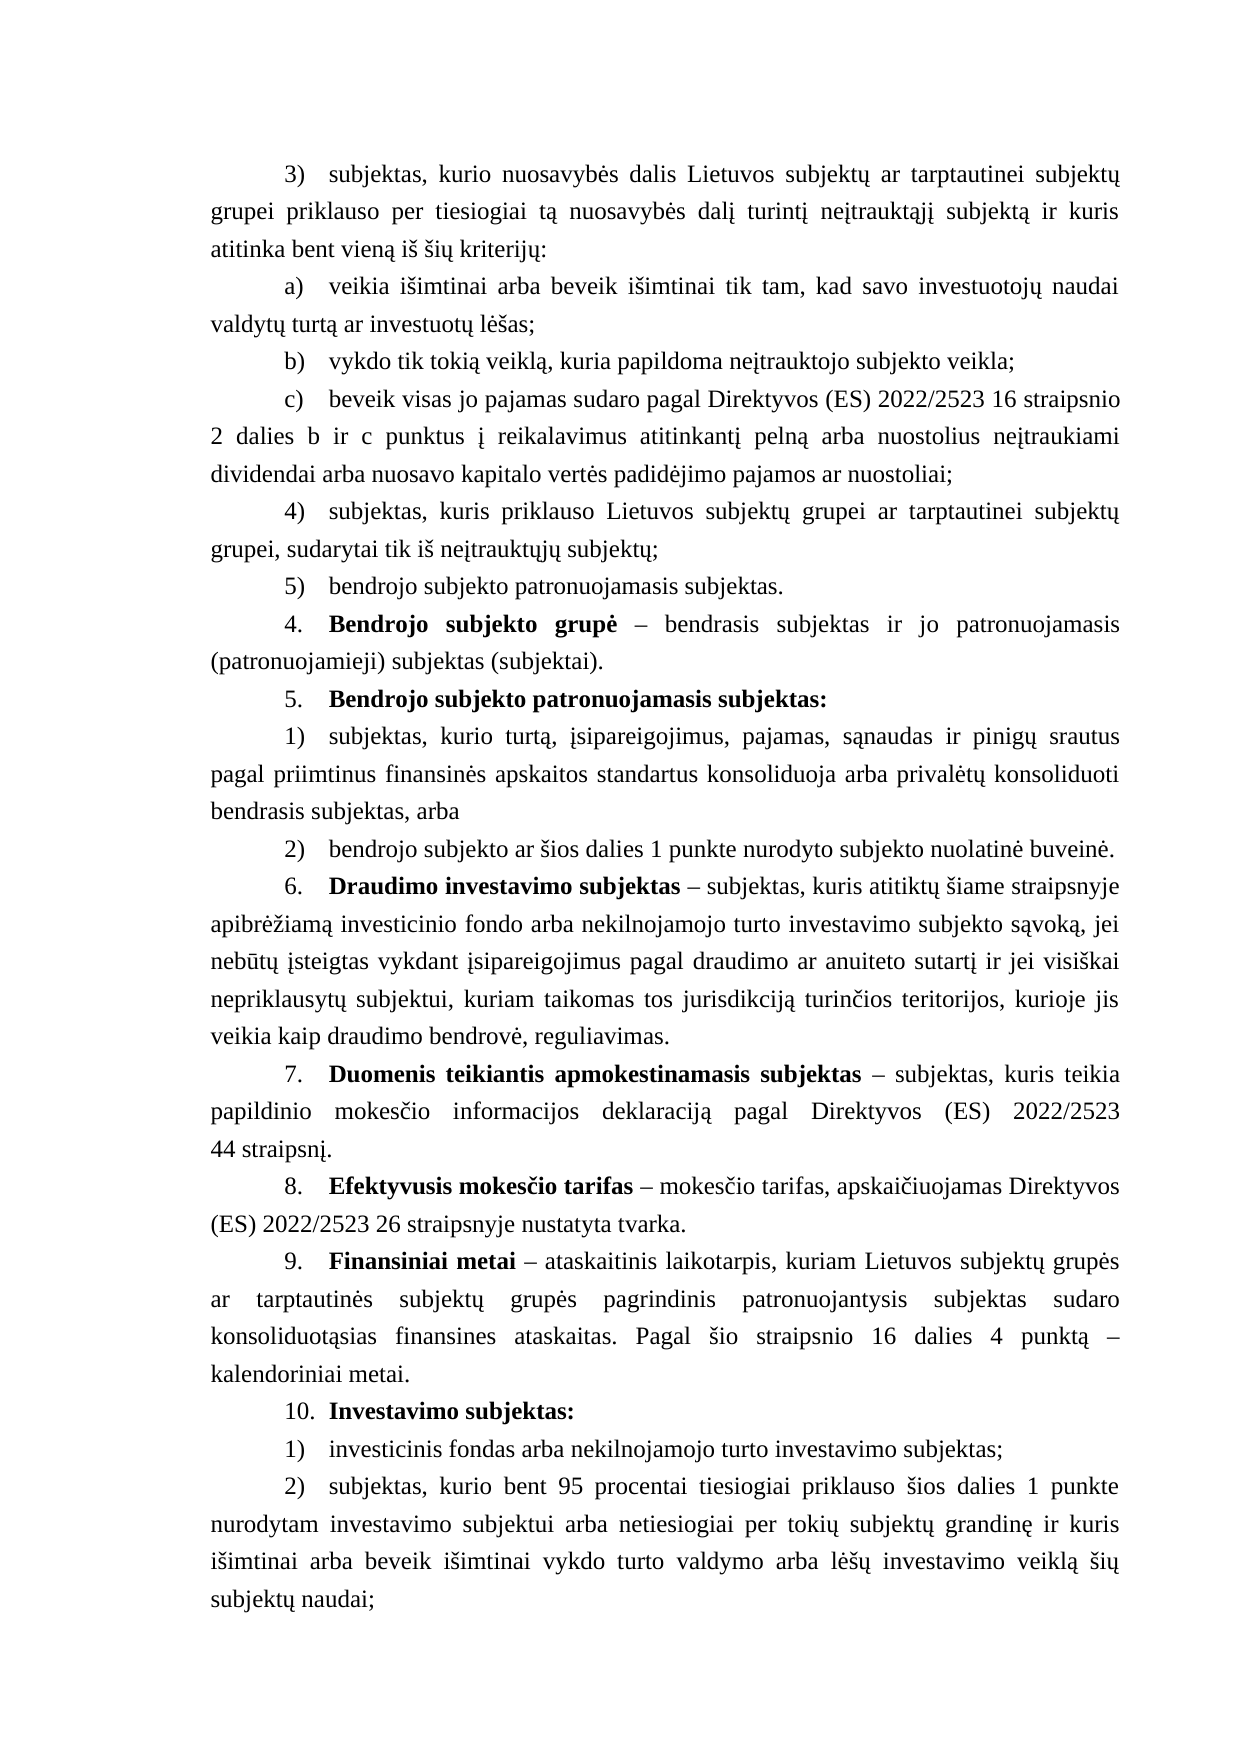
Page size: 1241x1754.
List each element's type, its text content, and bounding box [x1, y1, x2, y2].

text 3) subjektas, kurio nuosavybės dalis Lietuvos subjektų ar tarptautinei subjektų grupei priklauso per tiesiogiai tą nuosavybės dalį turintį neįtrauktąjį subjektą ir kuris atitinka bent vieną iš šių kriterijų: [210, 150, 1120, 262]
text c) beveik visas jo pajamas sudaro pagal Direktyvos (ES) 2022/2523 16 straipsnio 2 dalies b ir c punktus į reikalavimus atitinkantį pelną arba nuostolius neįtraukiami dividendai arba nuosavo kapitalo vertės padidėjimo pajamos ar nuostoliai; [210, 375, 1120, 487]
text 5) bendrojo subjekto patronuojamasis subjektas. [210, 562, 1120, 600]
text 4) subjektas, kuris priklauso Lietuvos subjektų grupei ar tarptautinei subjektų grupei, sudarytai tik iš neįtrauktųjų subjektų; [210, 487, 1120, 562]
text a) veikia išimtinai arba beveik išimtinai tik tam, kad savo investuotojų naudai valdytų turtą ar investuotų lėšas; [210, 262, 1120, 337]
text b) vykdo tik tokią veiklą, kuria papildoma neįtrauktojo subjekto veikla; [210, 337, 1120, 375]
text 1) subjektas, kurio turtą, įsipareigojimus, pajamas, sąnaudas ir pinigų srautus pagal priimtinus finansinės apskaitos standartus konsoliduoja arba privalėtų konsoliduoti bendrasis subjektas, arba [210, 712, 1120, 825]
text 2) bendrojo subjekto ar šios dalies 1 punkte nurodyto subjekto nuolatinė buveinė. [210, 825, 1120, 862]
text 5. Bendrojo subjekto patronuojamasis subjektas: [210, 675, 1120, 712]
text 2) subjektas, kurio bent 95 procentai tiesiogiai priklauso šios dalies 1 punkte nurodytam investavimo subjektui arba netiesiogiai per tokių subjektų grandinę ir kuris išimtinai arba beveik išimtinai vykdo turto valdymo arba lėšų investavimo veiklą šių subjektų naudai; [210, 1462, 1120, 1612]
text 4. Bendrojo subjekto grupė – bendrasis subjektas ir jo patronuojamasis (patronuojamieji) subjektas (subjektai). [210, 600, 1120, 675]
text 1) investicinis fondas arba nekilnojamojo turto investavimo subjektas; [210, 1425, 1120, 1462]
text 7. Duomenis teikiantis apmokestinamasis subjektas – subjektas, kuris teikia papildinio mokesčio informacijos deklaraciją pagal Direktyvos (ES) 2022/2523 44 straipsnį. [210, 1050, 1120, 1162]
text 8. Efektyvusis mokesčio tarifas – mokesčio tarifas, apskaičiuojamas Direktyvos (ES) 2022/2523 26 straipsnyje nustatyta tvarka. [210, 1162, 1120, 1237]
text 10. Investavimo subjektas: [210, 1387, 1120, 1425]
text 9. Finansiniai metai – ataskaitinis laikotarpis, kuriam Lietuvos subjektų grupės ar tarptautinės subjektų grupės pagrindinis patronuojantysis subjektas sudaro konsoliduotąsias finansines ataskaitas. Pagal šio straipsnio 16 dalies 4 punktą – kalendoriniai metai. [210, 1237, 1120, 1387]
text 6. Draudimo investavimo subjektas – subjektas, kuris atitiktų šiame straipsnyje apibrėžiamą investicinio fondo arba nekilnojamojo turto investavimo subjekto sąvoką, jei nebūtų įsteigtas vykdant įsipareigojimus pagal draudimo ar anuiteto sutartį ir jei visiškai nepriklausytų subjektui, kuriam taikomas tos jurisdikciją turinčios teritorijos, kurioje jis veikia kaip draudimo bendrovė, reguliavimas. [210, 862, 1120, 1050]
